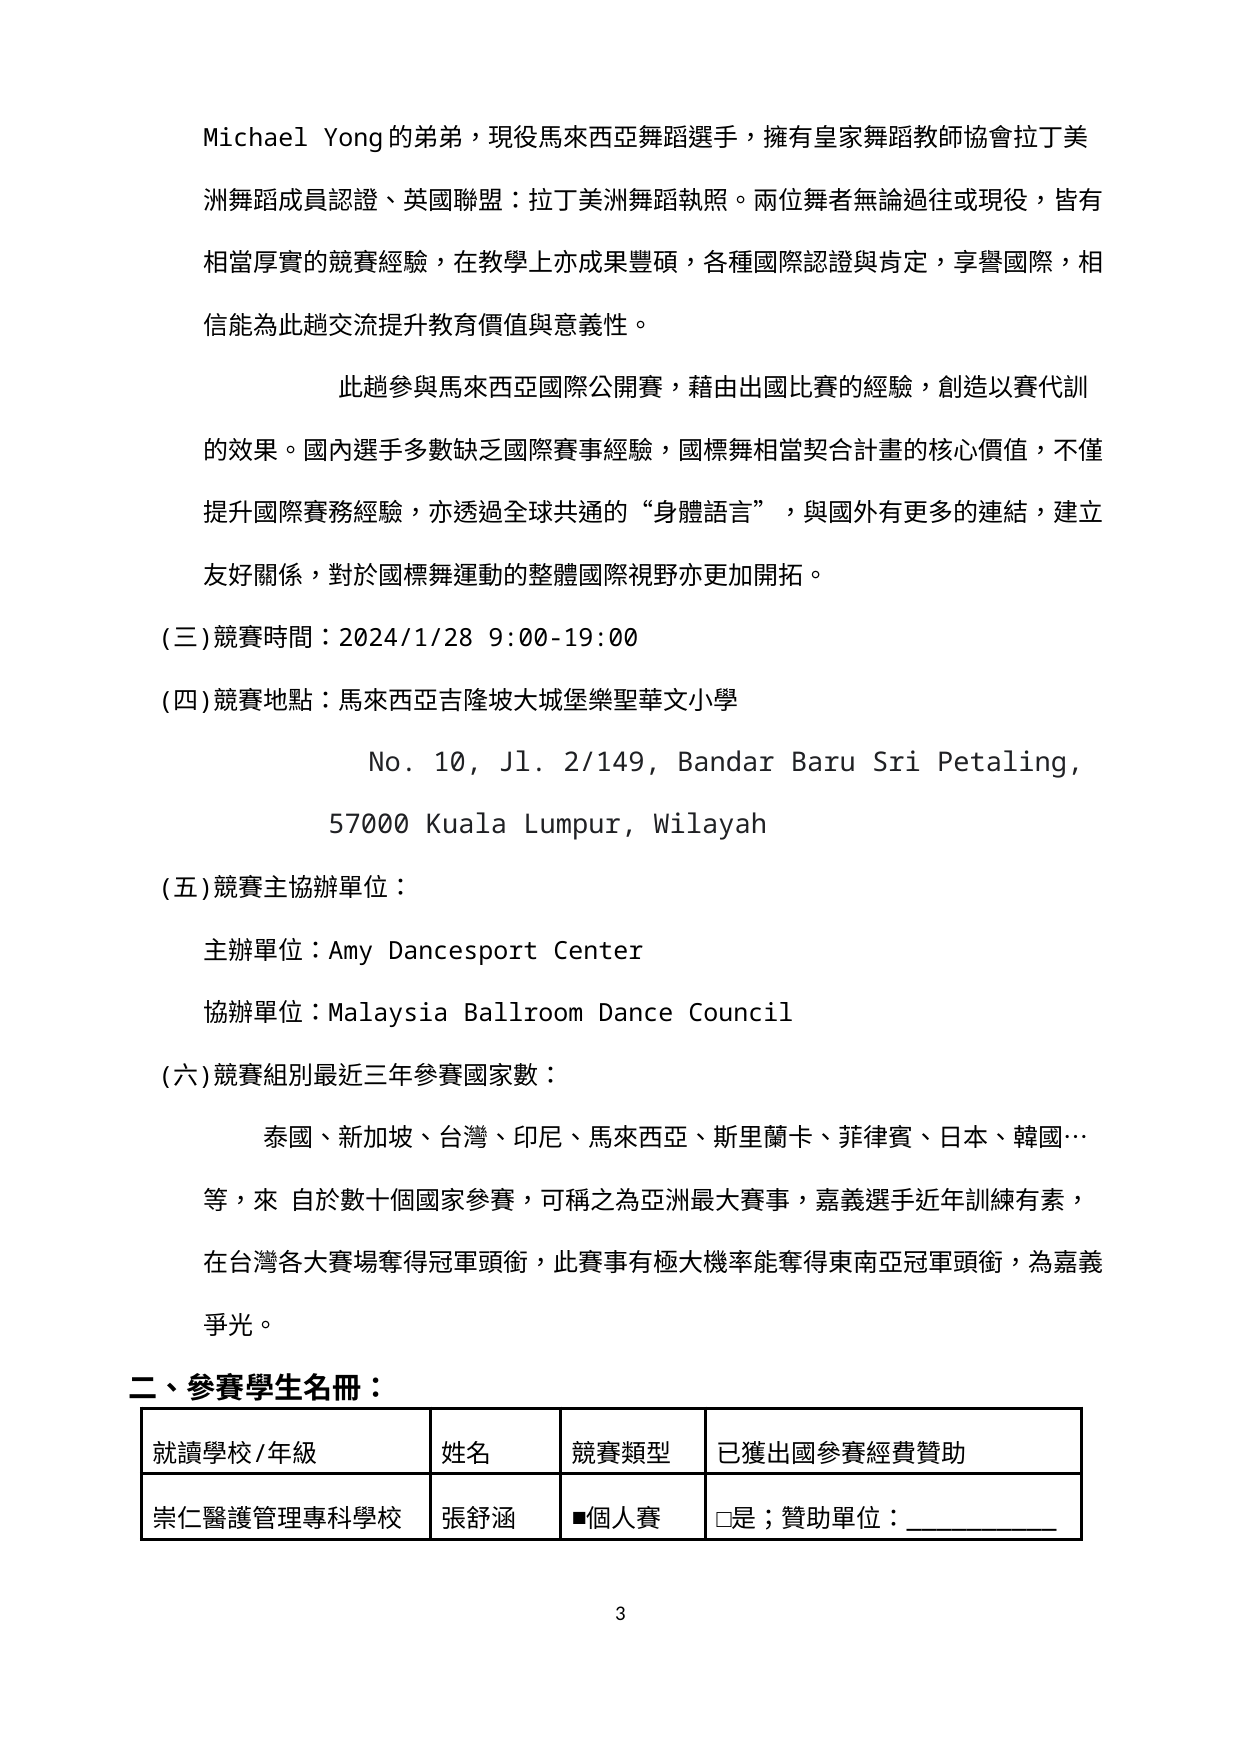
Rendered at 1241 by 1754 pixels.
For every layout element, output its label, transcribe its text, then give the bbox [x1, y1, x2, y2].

text (六)競賽組別最近三年參賽國家數： [128, 1032, 1112, 1094]
text 二、參賽學生名冊： [128, 1344, 1112, 1407]
table_header 姓名 [432, 1410, 559, 1472]
table_cell ■個人賽 [562, 1475, 704, 1538]
text 協辦單位：Malaysia Ballroom Dance Council [203, 969, 1112, 1032]
text (三)競賽時間：2024/1/28 9:00-19:00 [128, 594, 1112, 657]
text 泰國、新加坡、台灣、印尼、馬來西亞、斯里蘭卡、菲律賓、日本、韓國…等，來 自於數十個國家參賽，可稱之為亞洲最大賽事，嘉義選手近年訓練有素，在台灣各大賽場奪得冠軍頭銜，此賽事有極大機率能奪得東南亞冠軍頭銜，為嘉義爭光。 [203, 1094, 1112, 1344]
text (四)競賽地點：馬來西亞吉隆坡大城堡樂聖華文小學 [128, 657, 1112, 719]
table_header 已獲出國參賽經費贊助 [707, 1410, 1080, 1472]
text Michael Yong的弟弟，現役馬來西亞舞蹈選手，擁有皇家舞蹈教師協會拉丁美洲舞蹈成員認證、英國聯盟：拉丁美洲舞蹈執照。兩位舞者無論過往或現役，皆有相當厚實的競賽經驗，在教學上亦成果豐碩，各種國際認證與肯定，享譽國際，相信能為此趟交流提升教育價值與意義性。 [203, 94, 1112, 344]
text (五)競賽主協辦單位： [128, 844, 1112, 907]
table_cell □是；贊助單位：__________ [707, 1475, 1080, 1538]
table_header 競賽類型 [562, 1410, 704, 1472]
table_cell 崇仁醫護管理專科學校 [143, 1475, 429, 1538]
table_header 就讀學校/年級 [143, 1410, 429, 1472]
text 此趟參與馬來西亞國際公開賽，藉由出國比賽的經驗，創造以賽代訓的效果。國內選手多數缺乏國際賽事經驗，國標舞相當契合計畫的核心價值，不僅提升國際賽務經驗，亦透過全球共通的“身體語言”，與國外有更多的連結，建立友好關係，對於國標舞運動的整體國際視野亦更加開拓。 [203, 344, 1112, 594]
text 主辦單位：Amy Dancesport Center [203, 907, 1112, 969]
text No. 10, Jl. 2/149, Bandar Baru Sri Petaling, 57000 Kuala Lumpur, Wilayah [128, 719, 1112, 844]
table_cell 張舒涵 [432, 1475, 559, 1538]
